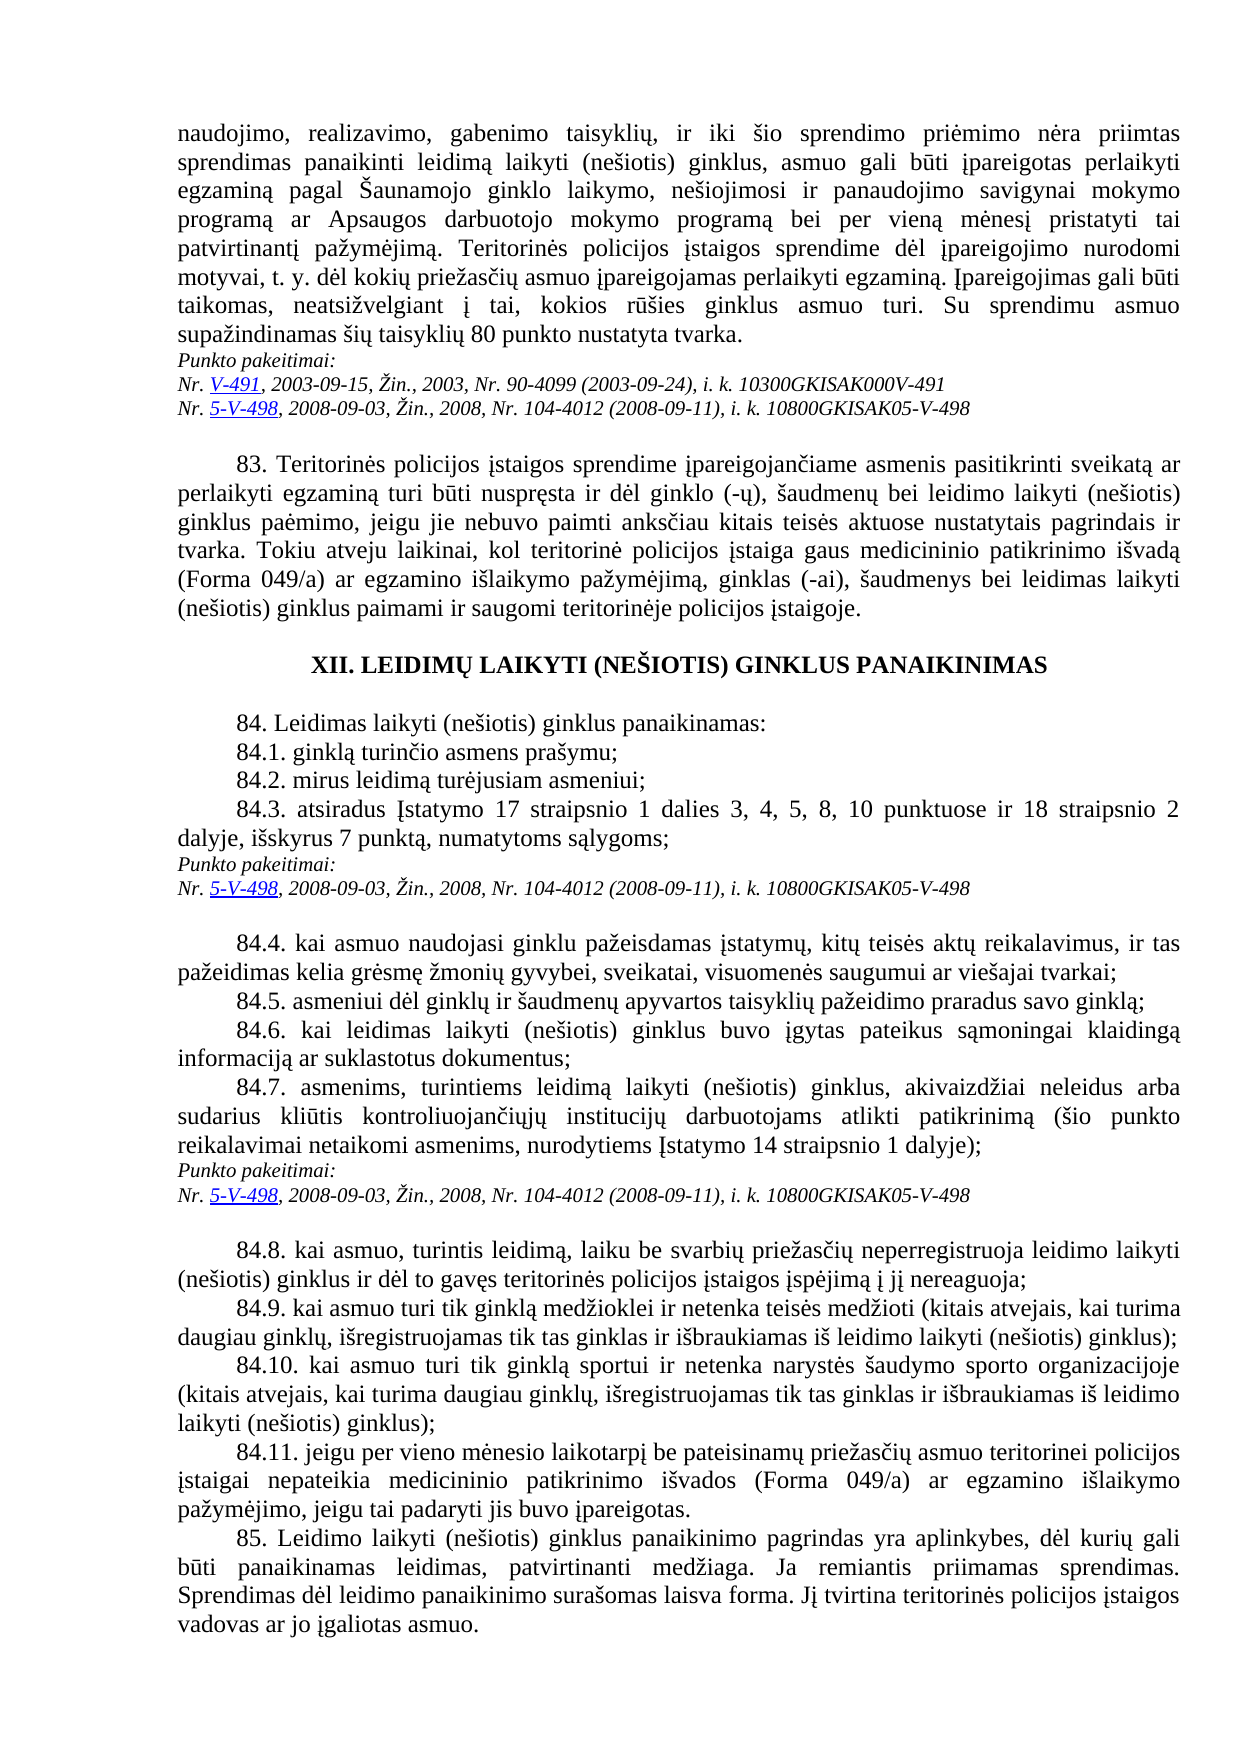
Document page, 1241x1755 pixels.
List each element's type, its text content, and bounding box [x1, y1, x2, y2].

text 84.9. kai asmuo turi tik ginklą medžioklei ir netenka teisės medžioti (kitais atvejais, kai turima daugiau ginklų, išregistruojamas tik tas ginklas ir išbraukiamas iš leidimo laikyti (nešiotis) ginklus); [177, 1293, 1181, 1350]
text 84.1. ginklą turinčio asmens prašymu; [177, 737, 1181, 765]
text naudojimo, realizavimo, gabenimo taisyklių, ir iki šio sprendimo priėmimo nėra priimtas sprendimas panaikinti leidimą laikyti (nešiotis) ginklus, asmuo gali būti įpareigotas perlaikyti egzaminą pagal Šaunamojo ginklo laikymo, nešiojimosi ir panaudojimo savigynai mokymo programą ar Apsaugos darbuotojo mokymo programą bei per vieną mėnesį pristatyti tai patvirtinantį pažymėjimą. Teritorinės policijos įstaigos sprendime dėl įpareigojimo nurodomi motyvai, t. y. dėl kokių priežasčių asmuo įpareigojamas perlaikyti egzaminą. Įpareigojimas gali būti taikomas, neatsižvelgiant į tai, kokios rūšies ginklus asmuo turi. Su sprendimu asmuo supažindinamas šių taisyklių 80 punkto nustatyta tvarka. [177, 118, 1181, 348]
text 84.7. asmenims, turintiems leidimą laikyti (nešiotis) ginklus, akivaizdžiai neleidus arba sudarius kliūtis kontroliuojančiųjų institucijų darbuotojams atlikti patikrinimą (šio punkto reikalavimai netaikomi asmenims, nurodytiems Įstatymo 14 straipsnio 1 dalyje); [177, 1072, 1181, 1158]
text Nr. 5-V-498, 2008-09-03, Žin., 2008, Nr. 104-4012 (2008-09-11), i. k. 10800GKISAK05-V-498 [177, 1182, 1181, 1207]
text Nr. 5-V-498, 2008-09-03, Žin., 2008, Nr. 104-4012 (2008-09-11), i. k. 10800GKISAK05-V-498 [177, 876, 1181, 900]
text 84.4. kai asmuo naudojasi ginklu pažeisdamas įstatymų, kitų teisės aktų reikalavimus, ir tas pažeidimas kelia grėsmę žmonių gyvybei, sveikatai, visuomenės saugumui ar viešajai tvarkai; [177, 928, 1181, 986]
text 85. Leidimo laikyti (nešiotis) ginklus panaikinimo pagrindas yra aplinkybes, dėl kurių gali būti panaikinamas leidimas, patvirtinanti medžiaga. Ja remiantis priimamas sprendimas. Sprendimas dėl leidimo panaikinimo surašomas laisva forma. Jį tvirtina teritorinės policijos įstaigos vadovas ar jo įgaliotas asmuo. [177, 1523, 1181, 1638]
text 84.3. atsiradus Įstatymo 17 straipsnio 1 dalies 3, 4, 5, 8, 10 punktuose ir 18 straipsnio 2 dalyje, išskyrus 7 punktą, numatytoms sąlygoms; [177, 794, 1181, 852]
text Punkto pakeitimai: [177, 852, 1181, 876]
text 84.5. asmeniui dėl ginklų ir šaudmenų apyvartos taisyklių pažeidimo praradus savo ginklą; [177, 986, 1181, 1015]
text 84.11. jeigu per vieno mėnesio laikotarpį be pateisinamų priežasčių asmuo teritorinei policijos įstaigai nepateikia medicininio patikrinimo išvados (Forma 049/a) ar egzamino išlaikymo pažymėjimo, jeigu tai padaryti jis buvo įpareigotas. [177, 1437, 1181, 1523]
text 83. Teritorinės policijos įstaigos sprendime įpareigojančiame asmenis pasitikrinti sveikatą ar perlaikyti egzaminą turi būti nuspręsta ir dėl ginklo (-ų), šaudmenų bei leidimo laikyti (nešiotis) ginklus paėmimo, jeigu jie nebuvo paimti anksčiau kitais teisės aktuose nustatytais pagrindais ir tvarka. Tokiu atveju laikinai, kol teritorinė policijos įstaiga gaus medicininio patikrinimo išvadą (Forma 049/a) ar egzamino išlaikymo pažymėjimą, ginklas (-ai), šaudmenys bei leidimas laikyti (nešiotis) ginklus paimami ir saugomi teritorinėje policijos įstaigoje. [177, 449, 1181, 622]
text Punkto pakeitimai: [177, 348, 1181, 372]
text XII. LEIDIMŲ LAIKYTI (NEŠIOTIS) GINKLUS PANAIKINIMAS [177, 650, 1181, 679]
text Punkto pakeitimai: [177, 1158, 1181, 1182]
text 84. Leidimas laikyti (nešiotis) ginklus panaikinamas: [177, 708, 1181, 737]
text Nr. V-491, 2003-09-15, Žin., 2003, Nr. 90-4099 (2003-09-24), i. k. 10300GKISAK000V-491 [177, 372, 1181, 396]
text 84.6. kai leidimas laikyti (nešiotis) ginklus buvo įgytas pateikus sąmoningai klaidingą informaciją ar suklastotus dokumentus; [177, 1015, 1181, 1072]
text 84.10. kai asmuo turi tik ginklą sportui ir netenka narystės šaudymo sporto organizacijoje (kitais atvejais, kai turima daugiau ginklų, išregistruojamas tik tas ginklas ir išbraukiamas iš leidimo laikyti (nešiotis) ginklus); [177, 1350, 1181, 1437]
text 84.2. mirus leidimą turėjusiam asmeniui; [177, 765, 1181, 794]
text Nr. 5-V-498, 2008-09-03, Žin., 2008, Nr. 104-4012 (2008-09-11), i. k. 10800GKISAK05-V-498 [177, 396, 1181, 420]
text 84.8. kai asmuo, turintis leidimą, laiku be svarbių priežasčių neperregistruoja leidimo laikyti (nešiotis) ginklus ir dėl to gavęs teritorinės policijos įstaigos įspėjimą į jį nereaguoja; [177, 1235, 1181, 1293]
